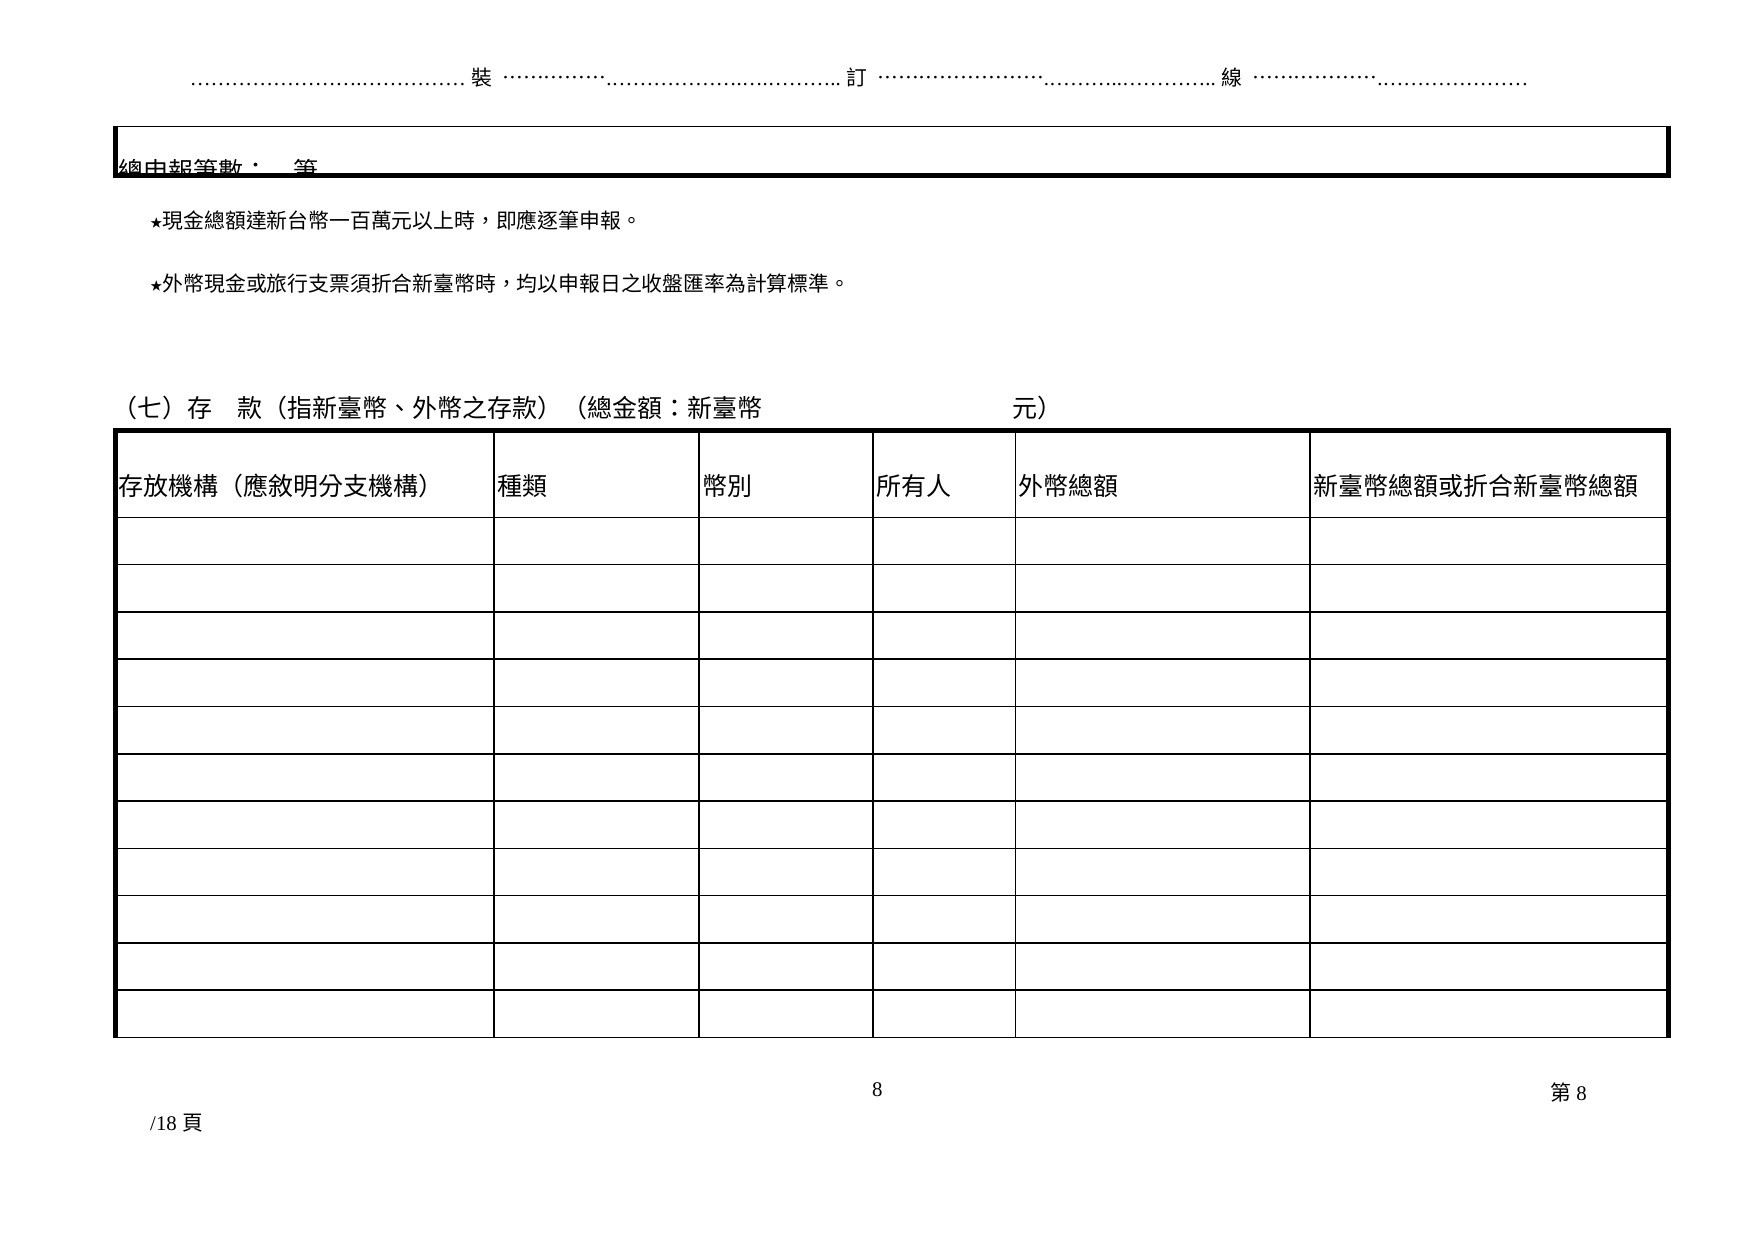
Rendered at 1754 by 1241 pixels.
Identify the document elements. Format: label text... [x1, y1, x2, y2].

table_cell [118, 896, 493, 942]
table_cell [495, 660, 698, 706]
table_cell [700, 849, 872, 895]
table_cell [700, 896, 872, 942]
table_cell [700, 613, 872, 658]
table_cell [874, 518, 1015, 564]
table_cell [874, 849, 1015, 895]
table_cell [1311, 896, 1666, 942]
table_cell [118, 707, 493, 753]
table_cell [874, 707, 1015, 753]
table_cell [495, 849, 698, 895]
table_cell [118, 944, 493, 989]
table_header 存放機構（應敘明分支機構） [118, 433, 493, 516]
table_cell [495, 802, 698, 847]
text ★現金總額達新台幣一百萬元以上時，即應逐筆申報。 [150, 178, 1604, 240]
table_cell [700, 565, 872, 611]
table_cell [700, 755, 872, 800]
text （七）存 款（指新臺幣、外幣之存款）（總金額：新臺幣 元） [112, 365, 1604, 428]
table_cell [118, 660, 493, 706]
table_cell [118, 849, 493, 895]
table_cell [495, 707, 698, 753]
table_cell [1016, 896, 1309, 942]
table_cell [1311, 660, 1666, 706]
table_header 種類 [495, 433, 698, 516]
table_cell [1016, 755, 1309, 800]
table_cell [874, 944, 1015, 989]
table_cell [1311, 991, 1666, 1037]
table_cell [874, 991, 1015, 1037]
table_cell [874, 755, 1015, 800]
table_cell [118, 565, 493, 611]
table_cell [1016, 849, 1309, 895]
table_cell [495, 613, 698, 658]
table_cell [700, 660, 872, 706]
text ★外幣現金或旅行支票須折合新臺幣時，均以申報日之收盤匯率為計算標準。 [150, 240, 1604, 303]
table_cell [118, 755, 493, 800]
table_cell [1311, 565, 1666, 611]
table_cell [118, 518, 493, 564]
table_cell [1016, 991, 1309, 1037]
table_cell [1016, 565, 1309, 611]
table_cell [495, 518, 698, 564]
table_cell [874, 613, 1015, 658]
table_cell [495, 896, 698, 942]
table_cell [1016, 707, 1309, 753]
table_cell [700, 518, 872, 564]
table_cell [1016, 944, 1309, 989]
table_cell [700, 944, 872, 989]
table_cell [1311, 944, 1666, 989]
table_cell [495, 991, 698, 1037]
table_cell [1311, 849, 1666, 895]
table_cell [1016, 660, 1309, 706]
table_cell [700, 991, 872, 1037]
table_header 所有人 [874, 433, 1015, 516]
table_cell [118, 991, 493, 1037]
table_cell 總申報筆數： 筆 [118, 127, 1666, 173]
table_cell [874, 565, 1015, 611]
table_cell [874, 896, 1015, 942]
table_cell [700, 707, 872, 753]
table_cell [874, 802, 1015, 847]
table_cell [1016, 613, 1309, 658]
table_header 幣別 [700, 433, 872, 516]
table_cell [495, 755, 698, 800]
table_cell [1311, 613, 1666, 658]
table_cell [495, 565, 698, 611]
table_cell [1311, 755, 1666, 800]
table_header 新臺幣總額或折合新臺幣總額 [1311, 433, 1666, 516]
table_cell [874, 660, 1015, 706]
table_cell [700, 802, 872, 847]
table_cell [1311, 518, 1666, 564]
table_cell [495, 944, 698, 989]
table_header 外幣總額 [1016, 433, 1309, 516]
table_cell [1016, 802, 1309, 847]
table_cell [118, 802, 493, 847]
table_cell [118, 613, 493, 658]
table_cell [1311, 707, 1666, 753]
table_cell [1311, 802, 1666, 847]
table_cell [1016, 518, 1309, 564]
